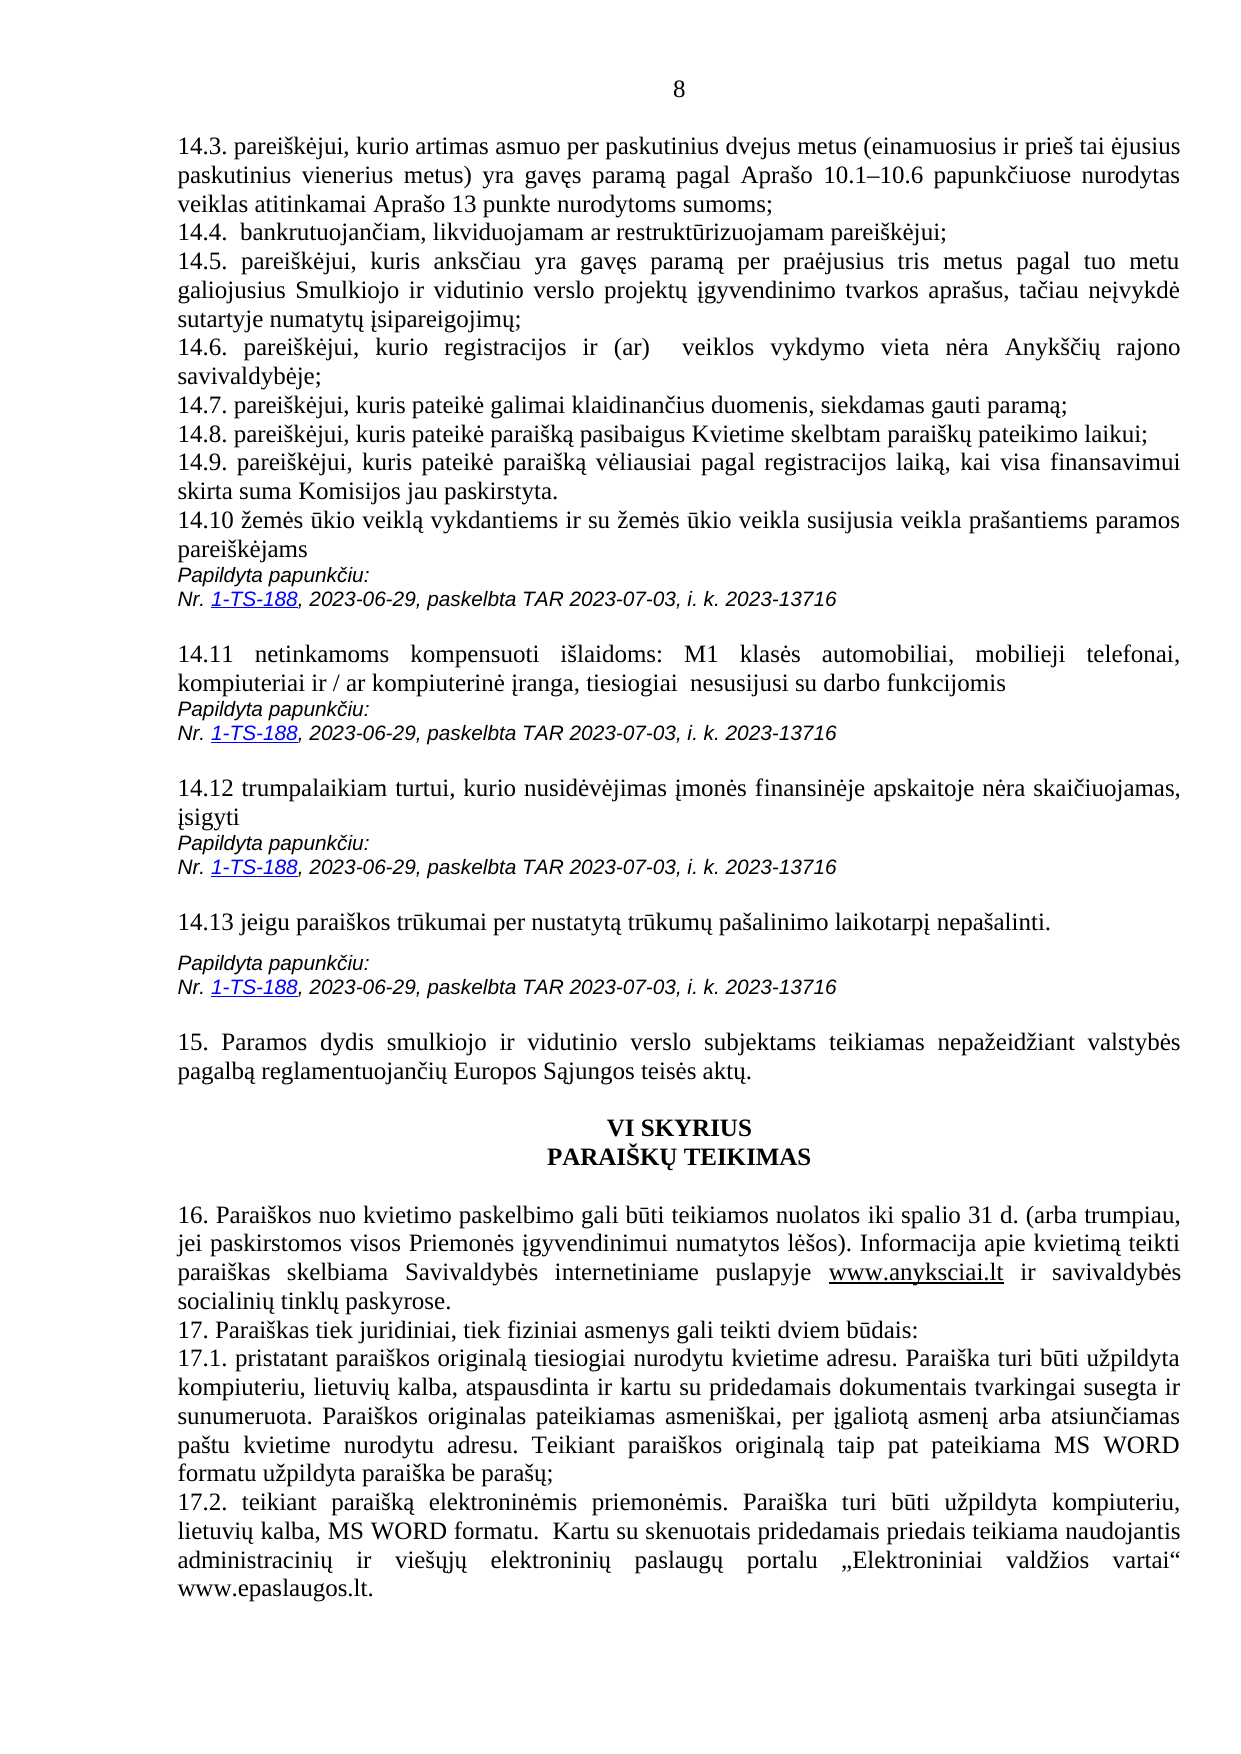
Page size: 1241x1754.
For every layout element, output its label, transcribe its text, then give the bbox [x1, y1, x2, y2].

text PARAIŠKŲ TEIKIMAS [177, 1142, 1181, 1171]
text Nr. 1-TS-188, 2023-06-29, paskelbta TAR 2023-07-03, i. k. 2023-13716 [177, 855, 1181, 879]
text VI SKYRIUS [177, 1113, 1181, 1142]
text 14.5. pareiškėjui, kuris anksčiau yra gavęs paramą per praėjusius tris metus pagal tuo metu galiojusius Smulkiojo ir vidutinio verslo projektų įgyvendinimo tvarkos aprašus, tačiau neįvykdė sutartyje numatytų įsipareigojimų; [177, 246, 1181, 332]
text 16. Paraiškos nuo kvietimo paskelbimo gali būti teikiamos nuolatos iki spalio 31 d. (arba trumpiau, jei paskirstomos visos Priemonės įgyvendinimui numatytos lėšos). Informacija apie kvietimą teikti paraiškas skelbiama Savivaldybės internetiniame puslapyje www.anyksciai.lt ir savivaldybės socialinių tinklų paskyrose. [177, 1200, 1181, 1315]
text 14.7. pareiškėjui, kuris pateikė galimai klaidinančius duomenis, siekdamas gauti paramą; [177, 390, 1181, 419]
text 14.11 netinkamoms kompensuoti išlaidoms: M1 klasės automobiliai, mobilieji telefonai, kompiuteriai ir / ar kompiuterinė įranga, tiesiogiai nesusijusi su darbo funkcijomis [177, 639, 1181, 697]
text Papildyta papunkčiu: [177, 951, 1181, 974]
text 17. Paraiškas tiek juridiniai, tiek fiziniai asmenys gali teikti dviem būdais: [177, 1315, 1181, 1343]
text 14.4. bankrutuojančiam, likviduojamam ar restruktūrizuojamam pareiškėjui; [177, 217, 1181, 246]
text Nr. 1-TS-188, 2023-06-29, paskelbta TAR 2023-07-03, i. k. 2023-13716 [177, 974, 1181, 998]
text Nr. 1-TS-188, 2023-06-29, paskelbta TAR 2023-07-03, i. k. 2023-13716 [177, 721, 1181, 744]
text 14.12 trumpalaikiam turtui, kurio nusidėvėjimas įmonės finansinėje apskaitoje nėra skaičiuojamas, įsigyti [177, 773, 1181, 831]
text Papildyta papunkčiu: [177, 697, 1181, 721]
text 14.6. pareiškėjui, kurio registracijos ir (ar) veiklos vykdymo vieta nėra Anykščių rajono savivaldybėje; [177, 332, 1181, 390]
text Papildyta papunkčiu: [177, 831, 1181, 855]
text 14.8. pareiškėjui, kuris pateikė paraišką pasibaigus Kvietime skelbtam paraiškų pateikimo laikui; [177, 419, 1181, 447]
text Nr. 1-TS-188, 2023-06-29, paskelbta TAR 2023-07-03, i. k. 2023-13716 [177, 586, 1181, 610]
text 14.9. pareiškėjui, kuris pateikė paraišką vėliausiai pagal registracijos laiką, kai visa finansavimui skirta suma Komisijos jau paskirstyta. [177, 447, 1181, 505]
text 17.1. pristatant paraiškos originalą tiesiogiai nurodytu kvietime adresu. Paraiška turi būti užpildyta kompiuteriu, lietuvių kalba, atspausdinta ir kartu su pridedamais dokumentais tvarkingai susegta ir sunumeruota. Paraiškos originalas pateikiamas asmeniškai, per įgaliotą asmenį arba atsiunčiamas paštu kvietime nurodytu adresu. Teikiant paraiškos originalą taip pat pateikiama MS WORD formatu užpildyta paraiška be parašų; [177, 1343, 1181, 1487]
text 17.2. teikiant paraišką elektroninėmis priemonėmis. Paraiška turi būti užpildyta kompiuteriu, lietuvių kalba, MS WORD formatu. Kartu su skenuotais pridedamais priedais teikiama naudojantis administracinių ir viešųjų elektroninių paslaugų portalu „Elektroniniai valdžios vartai“ www.epaslaugos.lt. [177, 1487, 1181, 1602]
text Papildyta papunkčiu: [177, 562, 1181, 586]
text 14.13 jeigu paraiškos trūkumai per nustatytą trūkumų pašalinimo laikotarpį nepašalinti. [177, 907, 1181, 936]
text 14.3. pareiškėjui, kurio artimas asmuo per paskutinius dvejus metus (einamuosius ir prieš tai ėjusius paskutinius vienerius metus) yra gavęs paramą pagal Aprašo 10.1–10.6 papunkčiuose nurodytas veiklas atitinkamai Aprašo 13 punkte nurodytoms sumoms; [177, 131, 1181, 217]
text 14.10 žemės ūkio veiklą vykdantiems ir su žemės ūkio veikla susijusia veikla prašantiems paramos pareiškėjams [177, 505, 1181, 562]
text 15. Paramos dydis smulkiojo ir vidutinio verslo subjektams teikiamas nepažeidžiant valstybės pagalbą reglamentuojančių Europos Sąjungos teisės aktų. [177, 1027, 1181, 1085]
